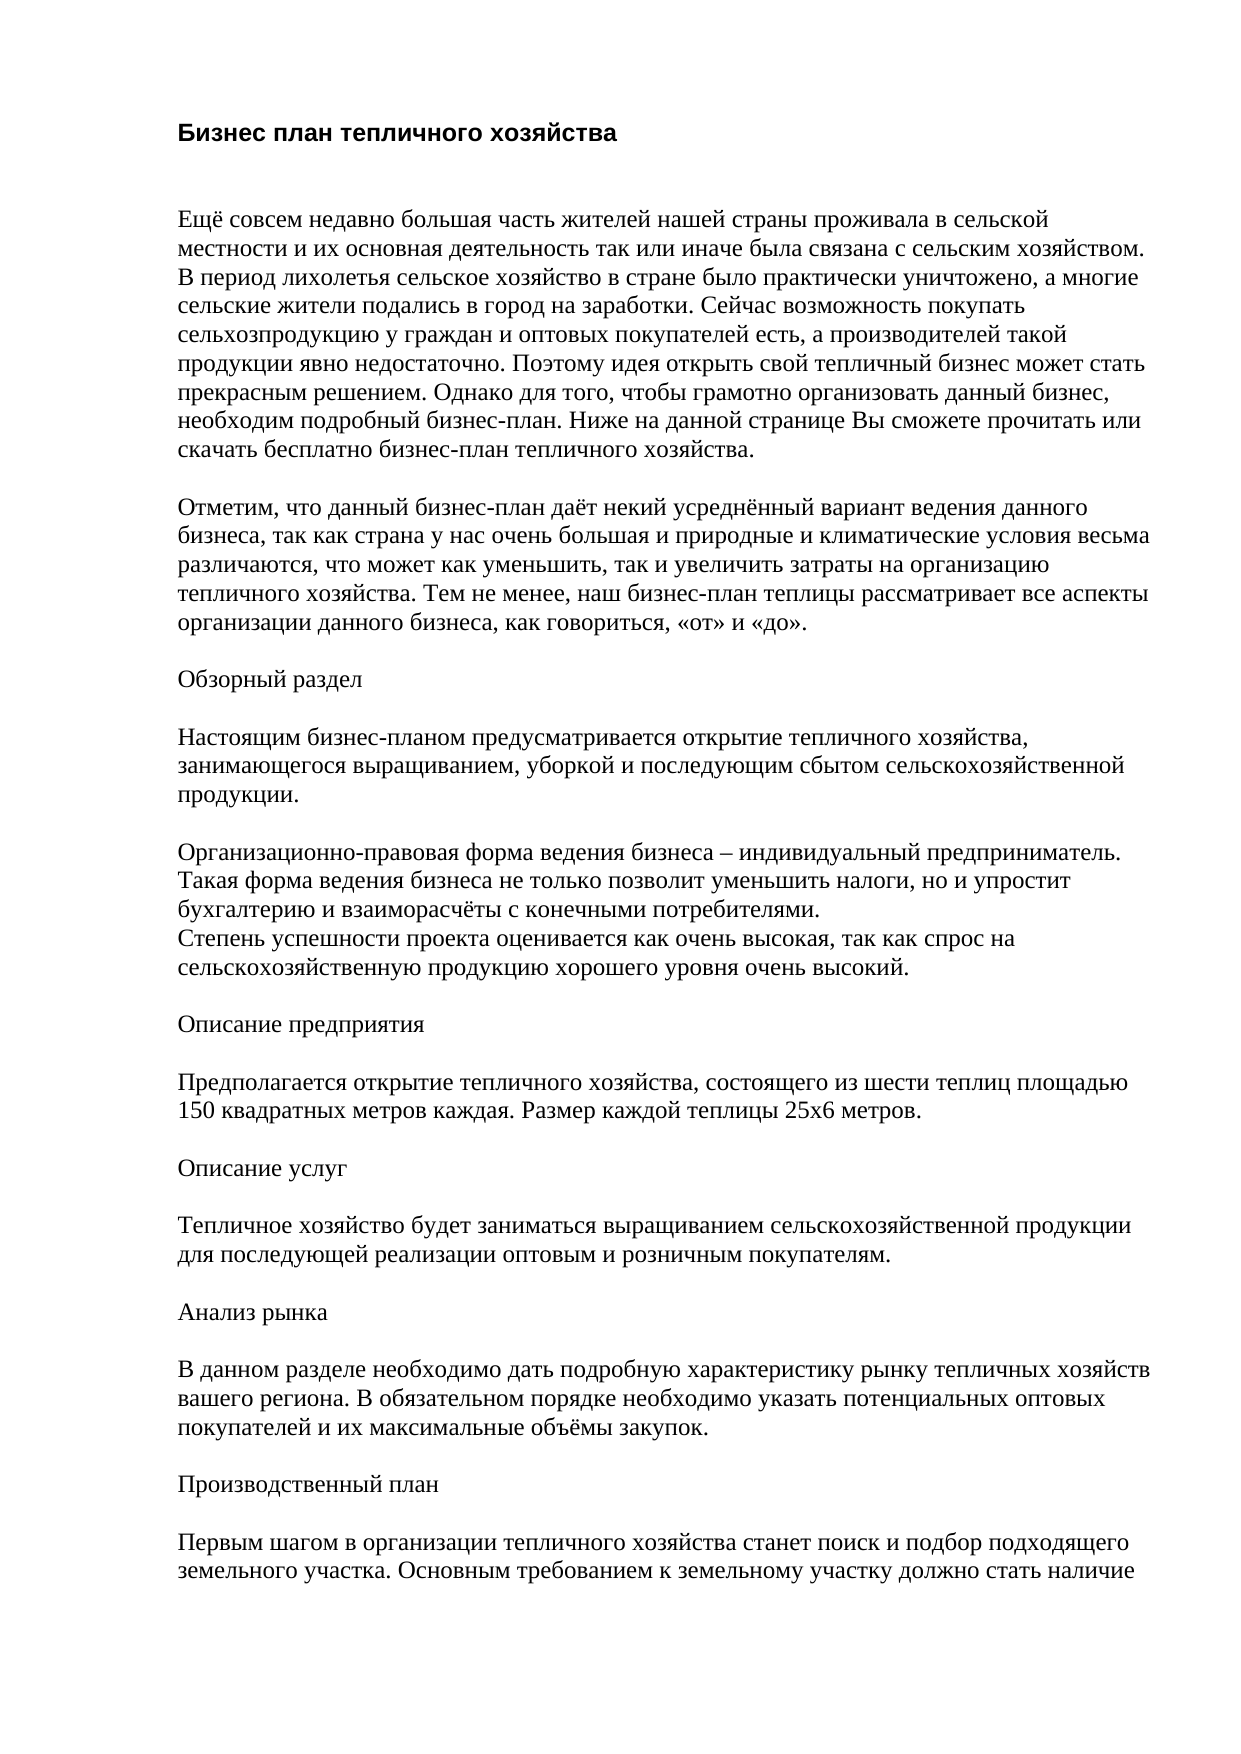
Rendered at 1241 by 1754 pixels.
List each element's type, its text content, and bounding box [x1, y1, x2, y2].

text Отметим, что данный бизнес-план даёт некий усреднённый вариант ведения данного бизнеса, так как страна у нас очень большая и природные и климатические условия весьма различаются, что может как уменьшить, так и увеличить затраты на организацию тепличного хозяйства. Тем не менее, наш бизнес-план теплицы рассматривает все аспекты организации данного бизнеса, как говориться, «от» и «до». [177, 492, 1152, 636]
text Бизнес план тепличного хозяйства [177, 118, 1152, 147]
text В данном разделе необходимо дать подробную характеристику рынку тепличных хозяйств вашего региона. В обязательном порядке необходимо указать потенциальных оптовых покупателей и их максимальные объёмы закупок. [177, 1354, 1152, 1441]
text Описание предприятия [177, 1009, 1152, 1038]
text Ещё совсем недавно большая часть жителей нашей страны проживала в сельской местности и их основная деятельность так или иначе была связана с сельским хозяйством. В период лихолетья сельское хозяйство в стране было практически уничтожено, а многие сельские жители подались в город на заработки. Сейчас возможность покупать сельхозпродукцию у граждан и оптовых покупателей есть, а производителей такой продукции явно недостаточно. Поэтому идея открыть свой тепличный бизнес может стать прекрасным решением. Однако для того, чтобы грамотно организовать данный бизнес, необходим подробный бизнес-план. Ниже на данной странице Вы сможете прочитать или скачать бесплатно бизнес-план тепличного хозяйства. [177, 204, 1152, 463]
text Первым шагом в организации тепличного хозяйства станет поиск и подбор подходящего земельного участка. Основным требованием к земельному участку должно стать наличие [177, 1527, 1152, 1584]
text Производственный план [177, 1469, 1152, 1498]
text Организационно-правовая форма ведения бизнеса – индивидуальный предприниматель. Такая форма ведения бизнеса не только позволит уменьшить налоги, но и упростит бухгалтерию и взаиморасчёты с конечными потребителями. [177, 837, 1152, 923]
text Настоящим бизнес-планом предусматривается открытие тепличного хозяйства, занимающегося выращиванием, уборкой и последующим сбытом сельскохозяйственной продукции. [177, 722, 1152, 808]
text Анализ рынка [177, 1297, 1152, 1326]
text Степень успешности проекта оценивается как очень высокая, так как спрос на сельскохозяйственную продукцию хорошего уровня очень высокий. [177, 923, 1152, 981]
text Предполагается открытие тепличного хозяйства, состоящего из шести теплиц площадью 150 квадратных метров каждая. Размер каждой теплицы 25х6 метров. [177, 1067, 1152, 1124]
text Обзорный раздел [177, 664, 1152, 693]
text Описание услуг [177, 1153, 1152, 1182]
text Тепличное хозяйство будет заниматься выращиванием сельскохозяйственной продукции для последующей реализации оптовым и розничным покупателям. [177, 1211, 1152, 1268]
